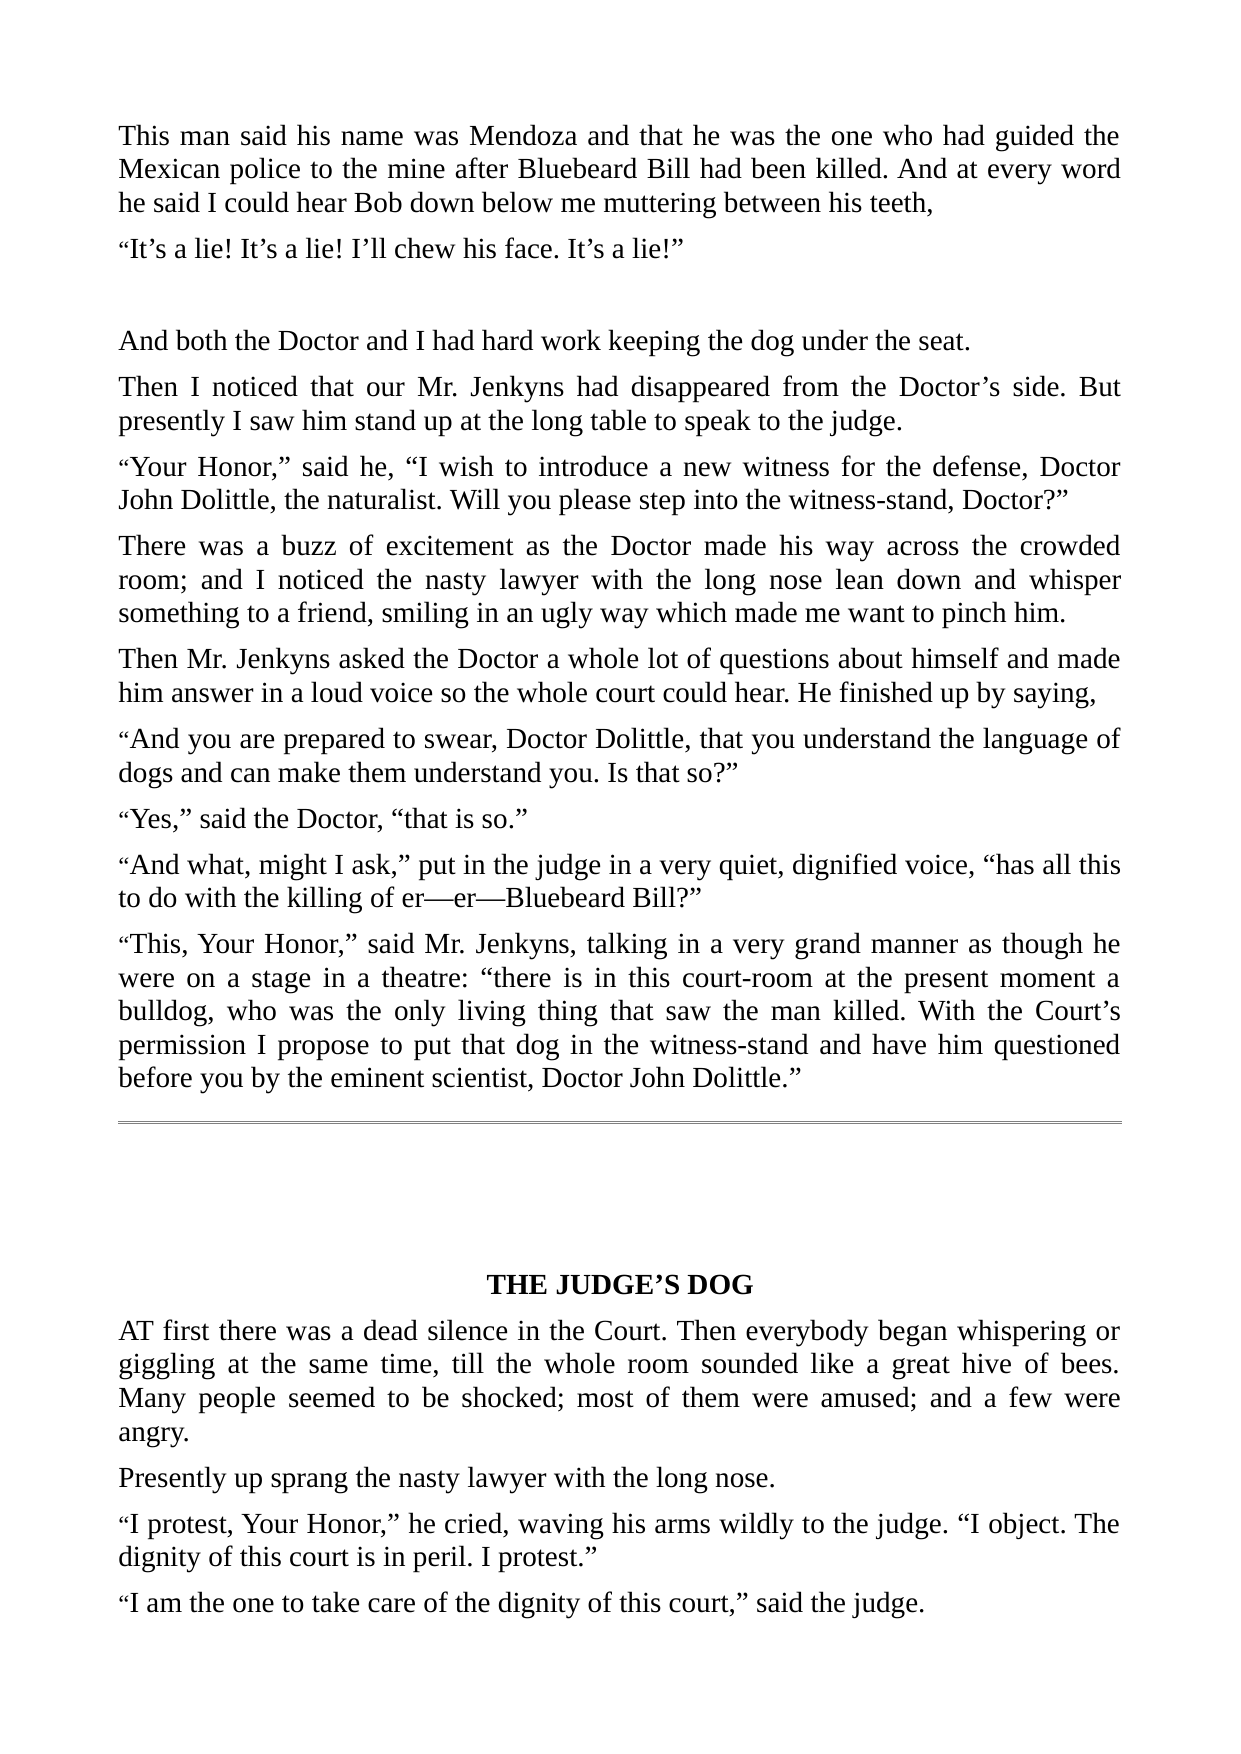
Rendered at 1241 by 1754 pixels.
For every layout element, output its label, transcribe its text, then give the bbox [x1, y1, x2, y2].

subtitle THE JUDGE’S DOG [118, 1224, 1122, 1301]
text “I protest, Your Honor,” he cried, waving his arms wildly to the judge. “I object. The dignity of this court is in peril. I protest.” [118, 1506, 1122, 1573]
text Then Mr. Jenkyns asked the Doctor a whole lot of questions about himself and made him answer in a loud voice so the whole court could hear. He finished up by saying, [118, 642, 1122, 709]
text “And what, might I ask,” put in the judge in a very quiet, dignified voice, “has all this to do with the killing of er—er—Bluebeard Bill?” [118, 847, 1122, 914]
text This man said his name was Mendoza and that he was the one who had guided the Mexican police to the mine after Bluebeard Bill had been killed. And at every word he said I could hear Bob down below me muttering between his teeth, [118, 118, 1122, 219]
text AT first there was a dead silence in the Court. Then everybody began whispering or giggling at the same time, till the whole room sounded like a great hive of bees. Many people seemed to be shocked; most of them were amused; and a few were angry. [118, 1313, 1122, 1447]
text “Yes,” said the Doctor, “that is so.” [118, 801, 1122, 834]
text Presently up sprang the nasty lawyer with the long nose. [118, 1460, 1122, 1493]
text “Your Honor,” said he, “I wish to introduce a new witness for the defense, Doctor John Dolittle, the naturalist. Will you please step into the witness-stand, Doctor?” [118, 449, 1122, 516]
text “I am the one to take care of the dignity of this court,” said the judge. [118, 1585, 1122, 1619]
text And both the Doctor and I had hard work keeping the dog under the seat. [118, 323, 1122, 357]
text “And you are prepared to swear, Doctor Dolittle, that you understand the language of dogs and can make them understand you. Is that so?” [118, 721, 1122, 788]
text “It’s a lie! It’s a lie! I’ll chew his face. It’s a lie!” [118, 231, 1122, 265]
text “This, Your Honor,” said Mr. Jenkyns, talking in a very grand manner as though he were on a stage in a theatre: “there is in this court-room at the present moment a bulldog, who was the only living thing that saw the man killed. With the Court’s permission I propose to put that dog in the witness-stand and have him questioned before you by the eminent scientist, Doctor John Dolittle.” [118, 926, 1122, 1094]
text Then I noticed that our Mr. Jenkyns had disappeared from the Doctor’s side. But presently I saw him stand up at the long table to speak to the judge. [118, 369, 1122, 436]
text There was a buzz of excitement as the Doctor made his way across the crowded room; and I noticed the nasty lawyer with the long nose lean down and whisper something to a friend, smiling in an ugly way which made me want to pinch him. [118, 528, 1122, 629]
